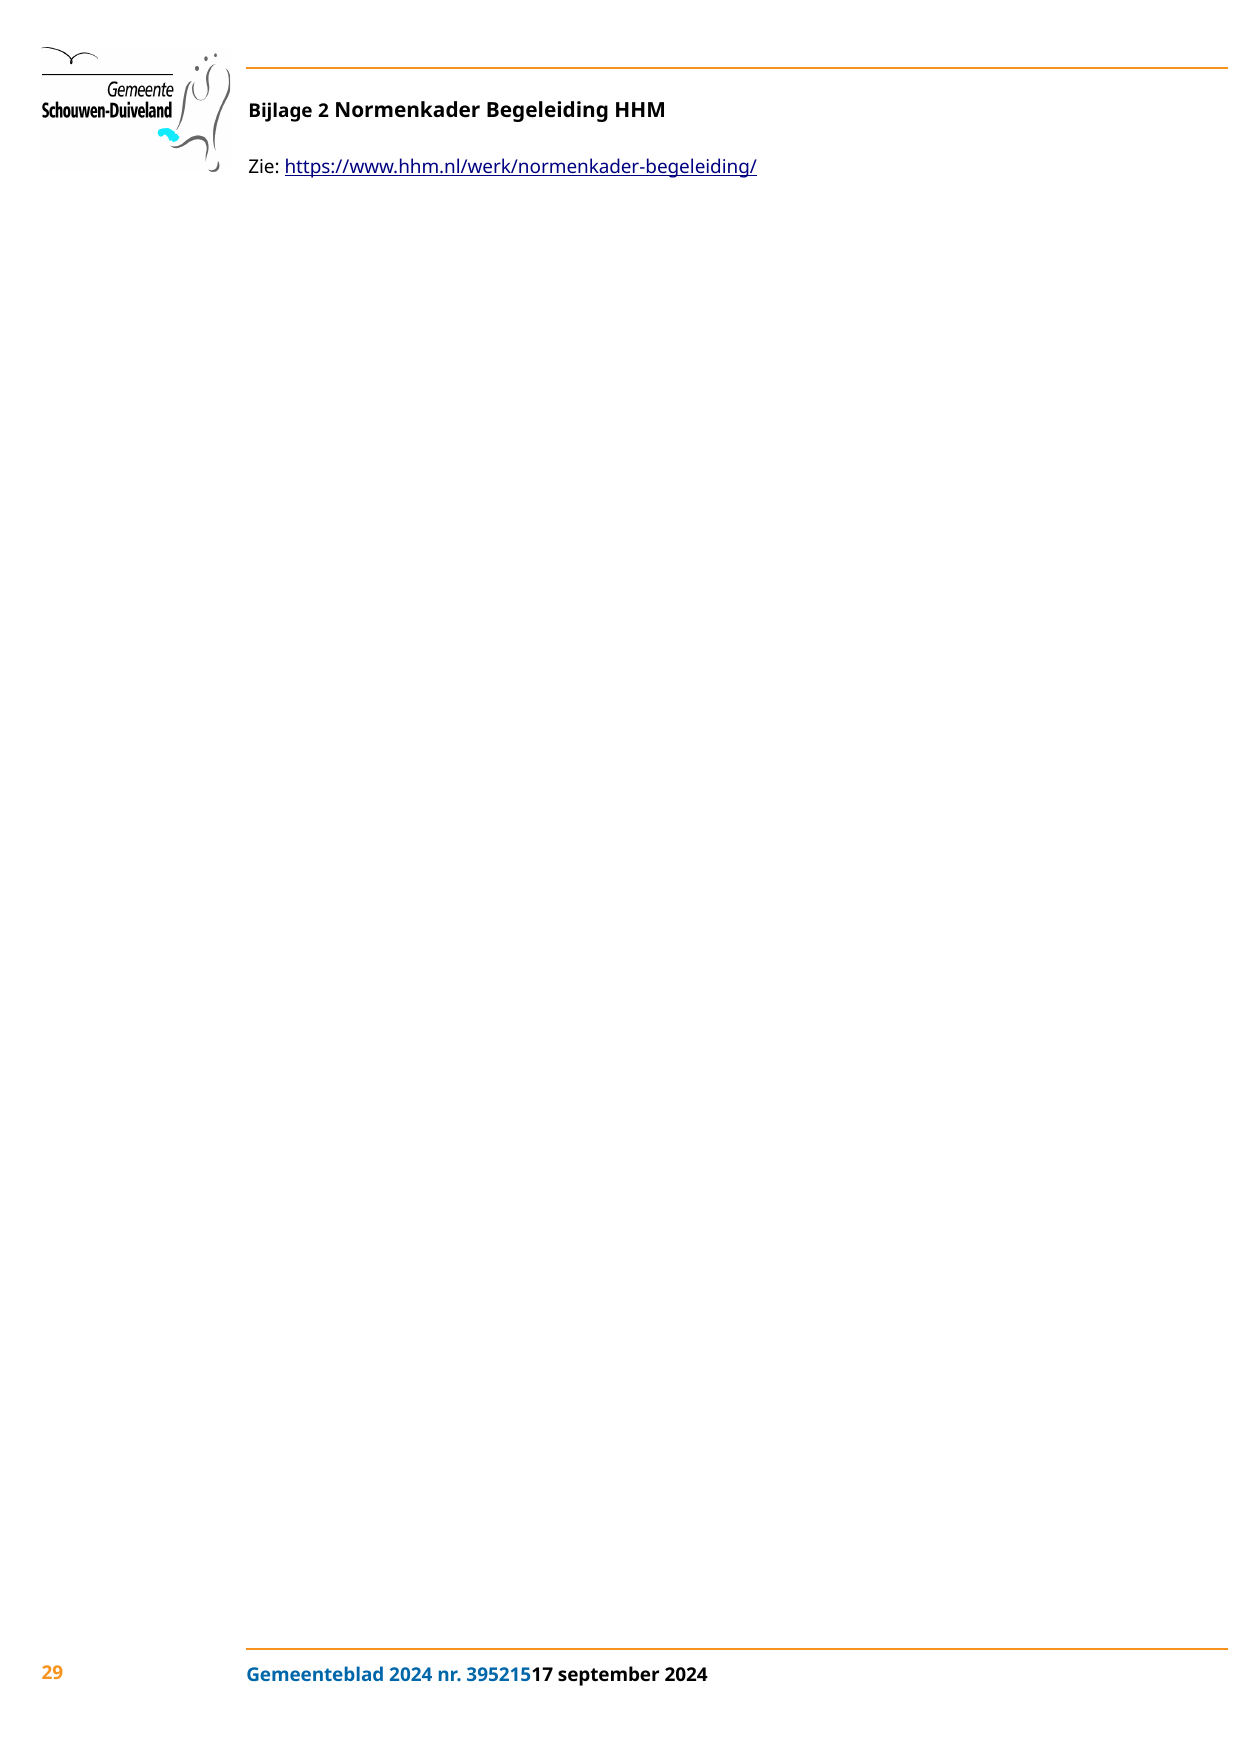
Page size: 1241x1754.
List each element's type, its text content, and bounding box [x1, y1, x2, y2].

picture [41, 47, 231, 172]
text Zie: https://www.hhm.nl/werk/normenkader-begeleiding/ [248, 153, 1152, 179]
text Bijlage 2 Normenkader Begeleiding HHM [248, 95, 1152, 123]
